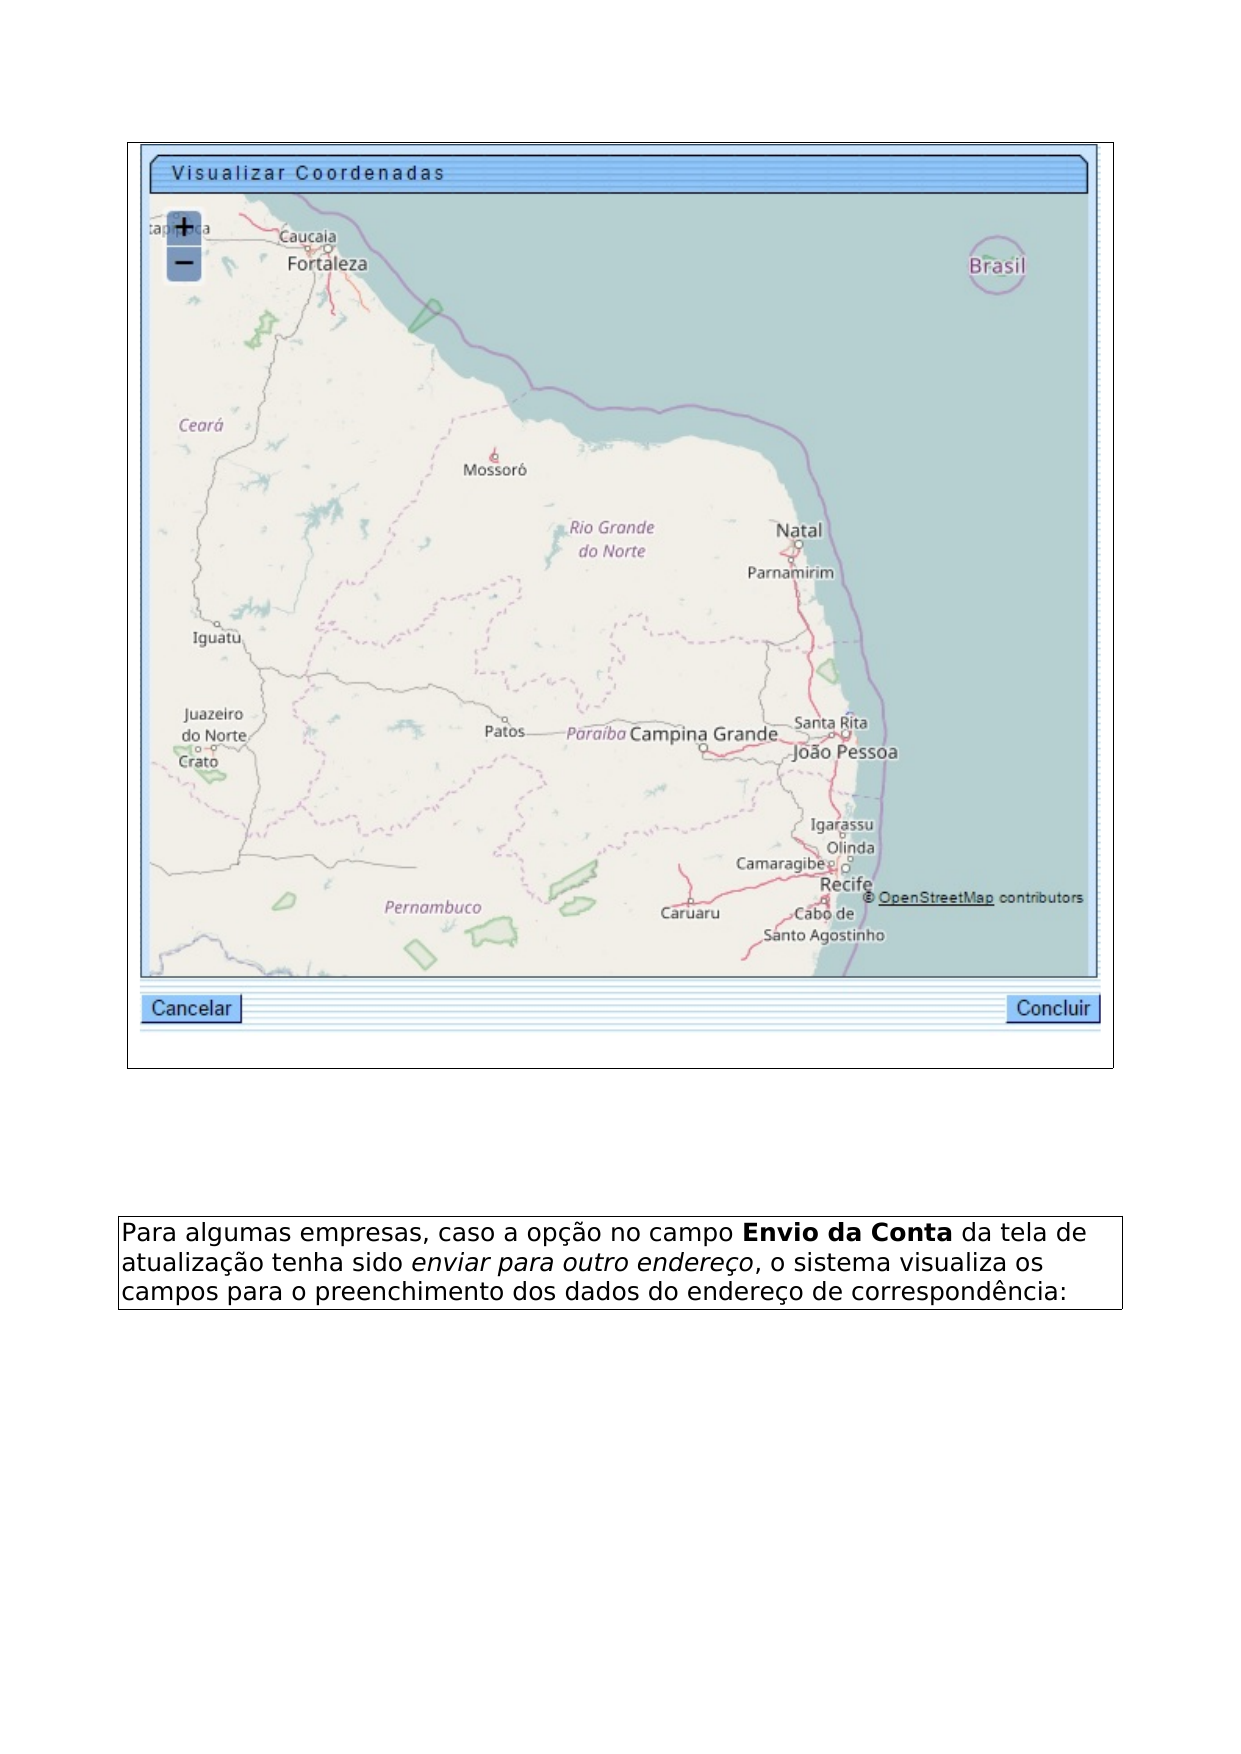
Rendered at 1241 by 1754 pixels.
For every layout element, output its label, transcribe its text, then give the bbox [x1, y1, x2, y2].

table_header [128, 143, 1113, 1067]
table_header Para algumas empresas, caso a opção no campo Envio da Conta da tela de atualização tenha sido enviar para outro endereço, o sistema visualiza os campos para o preenchimento dos dados do endereço de correspondência: [119, 1217, 1122, 1309]
picture [139, 144, 1101, 1036]
